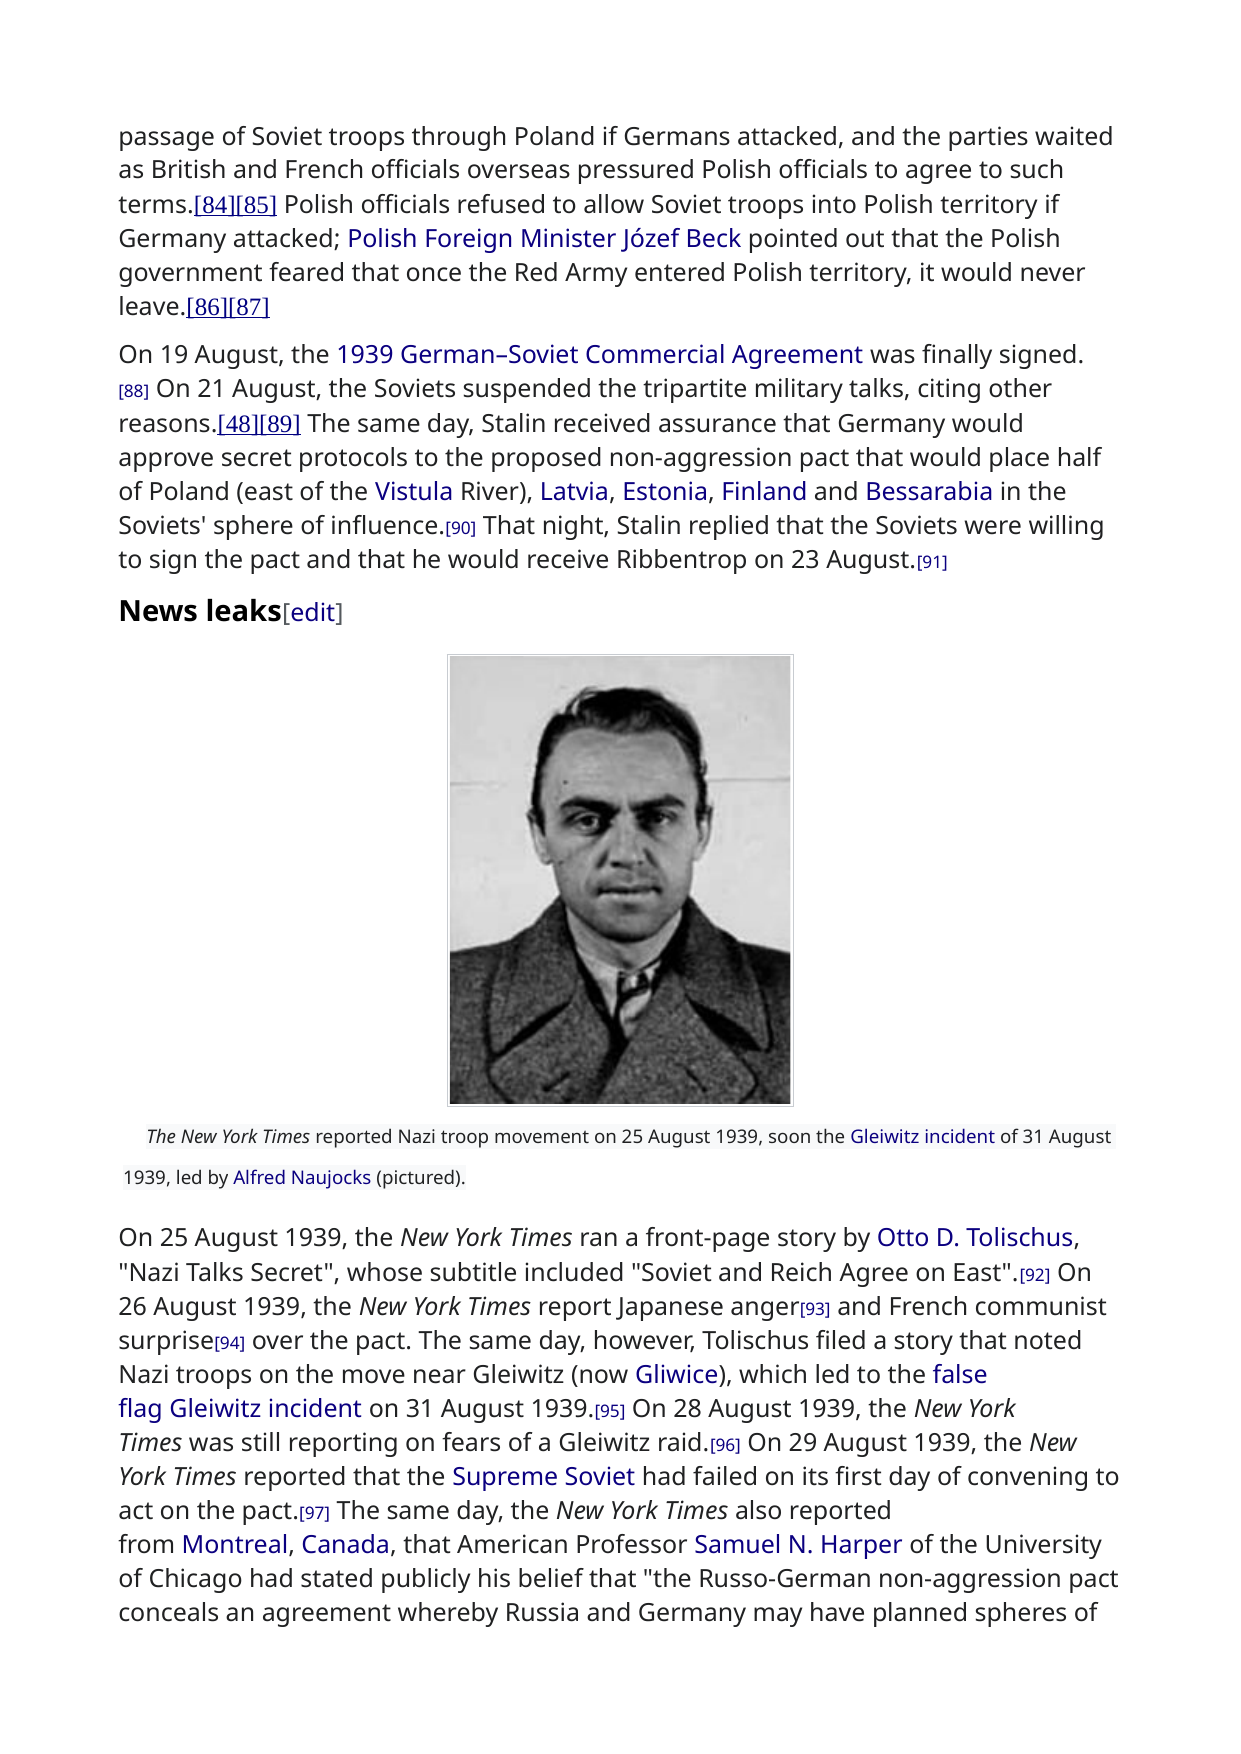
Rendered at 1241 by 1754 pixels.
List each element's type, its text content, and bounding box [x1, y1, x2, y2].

text The New York Times reported Nazi troop movement on 25 August 1939, soon the Gleiwitz incident of 31 August 1939, led by Alfred Naujocks (pictured). [123, 1124, 1122, 1190]
text On 25 August 1939, the New York Times ran a front-page story by Otto D. Tolischus, "Nazi Talks Secret", whose subtitle included "Soviet and Reich Agree on East".[92] On 26 August 1939, the New York Times report Japanese anger[93] and French communist surprise[94] over the pact. The same day, however, Tolischus filed a story that noted Nazi troops on the move near Gleiwitz (now Gliwice), which led to the false flag Gleiwitz incident on 31 August 1939.[95] On 28 August 1939, the New York Times was still reporting on fears of a Gleiwitz raid.[96] On 29 August 1939, the New York Times reported that the Supreme Soviet had failed on its first day of convening to act on the pact.[97] The same day, the New York Times also reported from Montreal, Canada, that American Professor Samuel N. Harper of the University of Chicago had stated publicly his belief that "the Russo-German non-aggression pact conceals an agreement whereby Russia and Germany may have planned spheres of [118, 1220, 1122, 1629]
subtitle News leaks[edit] [118, 590, 1122, 630]
text On 19 August, the 1939 German–Soviet Commercial Agreement was finally signed.[88] On 21 August, the Soviets suspended the tripartite military talks, citing other reasons.[48][89] The same day, Stalin received assurance that Germany would approve secret protocols to the proposed non-aggression pact that would place half of Poland (east of the Vistula River), Latvia, Estonia, Finland and Bessarabia in the Soviets' sphere of influence.[90] That night, Stalin replied that the Soviets were willing to sign the pact and that he would receive Ribbentrop on 23 August.[91] [118, 337, 1122, 576]
text passage of Soviet troops through Poland if Germans attacked, and the parties waited as British and French officials overseas pressured Polish officials to agree to such terms.[84][85] Polish officials refused to allow Soviet troops into Polish territory if Germany attacked; Polish Foreign Minister Józef Beck pointed out that the Polish government feared that once the Red Army entered Polish territory, it would never leave.[86][87] [118, 118, 1122, 322]
picture [449, 656, 791, 1104]
